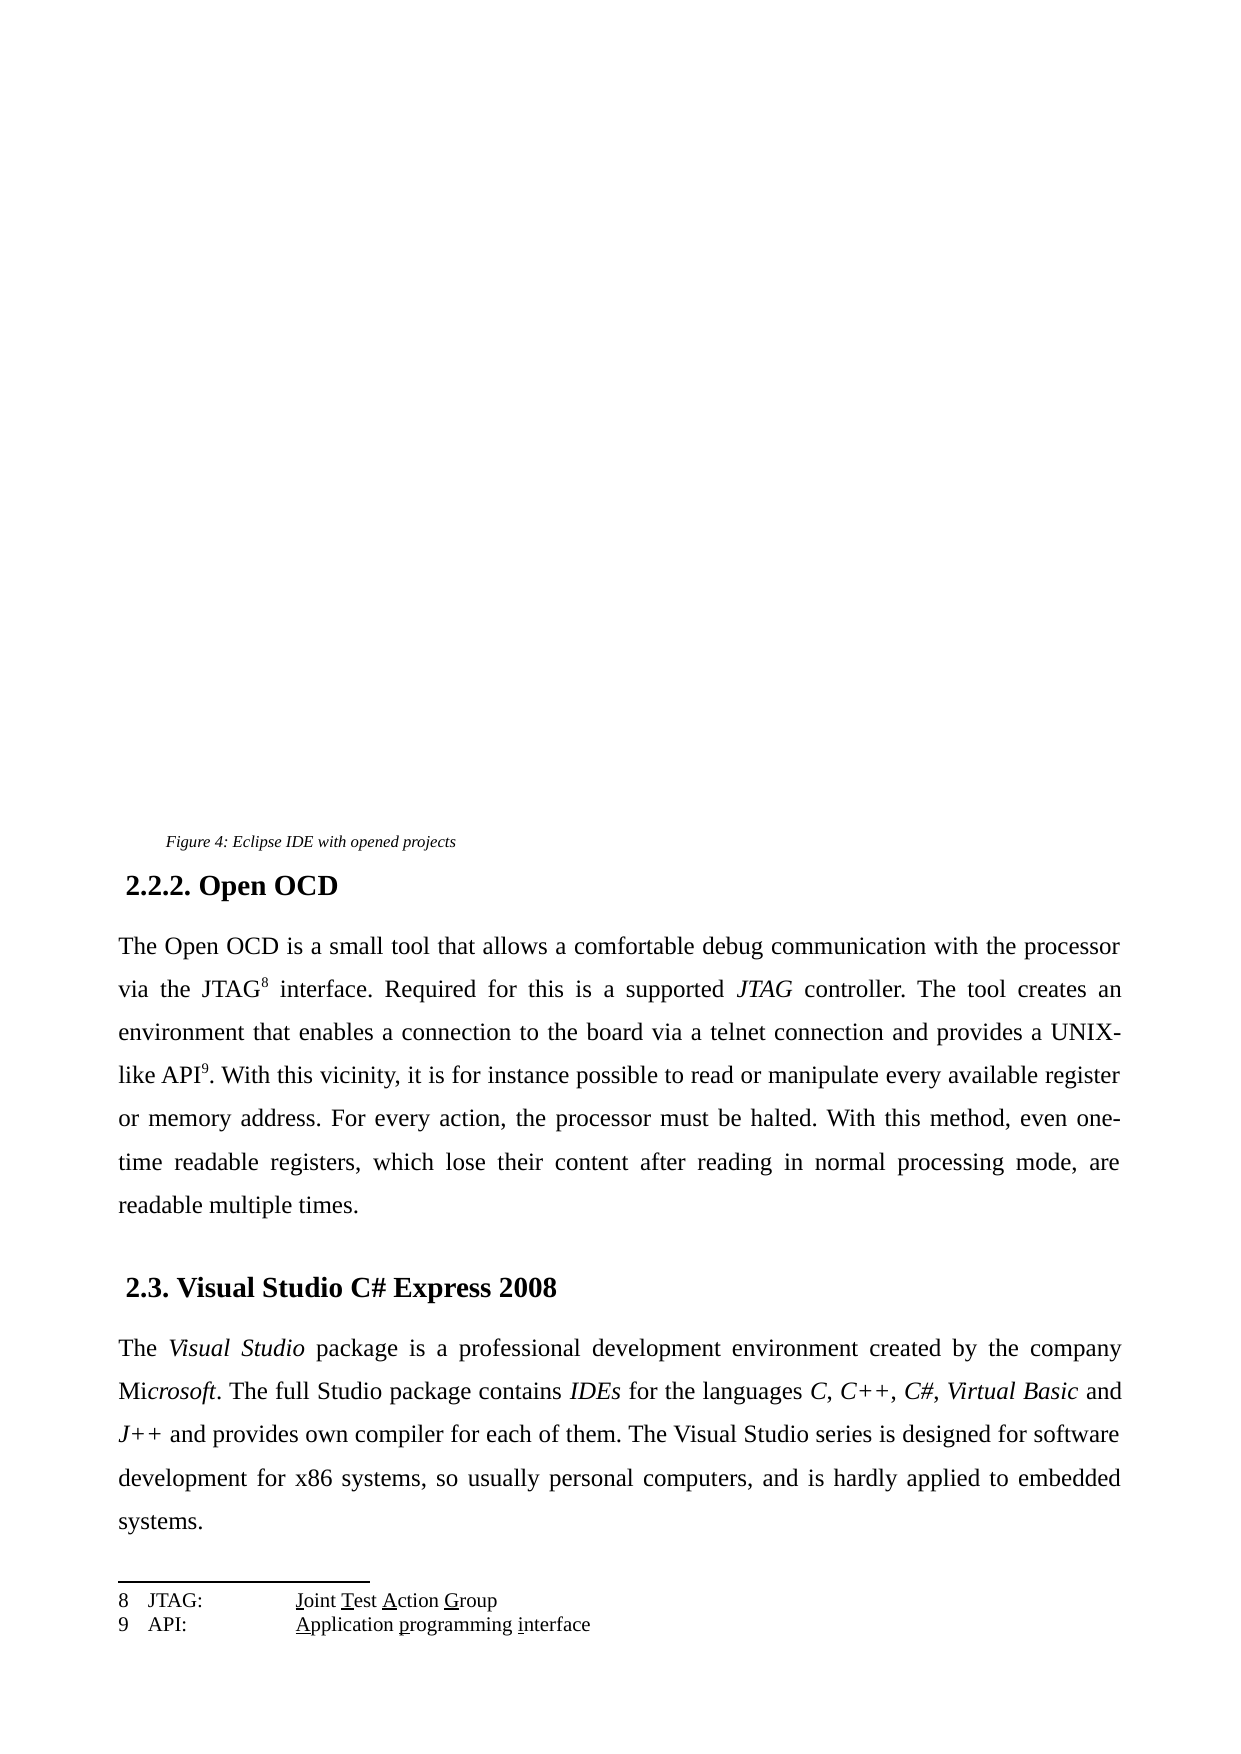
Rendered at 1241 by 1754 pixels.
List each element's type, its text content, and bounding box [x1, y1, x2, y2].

text The Visual Studio package is a professional development environment created by the company Microsoft. The full Studio package contains IDEs for the languages C, C++, C#, Virtual Basic and J++ and provides own compiler for each of them. The Visual Studio series is designed for software development for x86 systems, so usually personal computers, and is hardly applied to embedded systems. [118, 1333, 1122, 1534]
list Figure 4: Eclipse IDE with opened projects [166, 131, 1074, 851]
text The Open OCD is a small tool that allows a comfortable debug communication with the processor via the JTAG interface. Required for this is a supported JTAG controller. The tool creates an environment that enables a connection to the board via a telnet connection and provides a UNIX-like API. With this vicinity, it is for instance possible to read or manipulate every available register or memory address. For every action, the processor must be halted. With this method, even one-time readable registers, which lose their content after reading in normal processing mode, are readable multiple times. [118, 931, 1122, 1218]
text JTAG: Joint Test Action Group [118, 1588, 1122, 1612]
subtitle Visual Studio C# Express 2008 [118, 1270, 1122, 1304]
text API: Application programming interface [118, 1612, 1122, 1636]
subtitle Open OCD [118, 118, 1122, 902]
